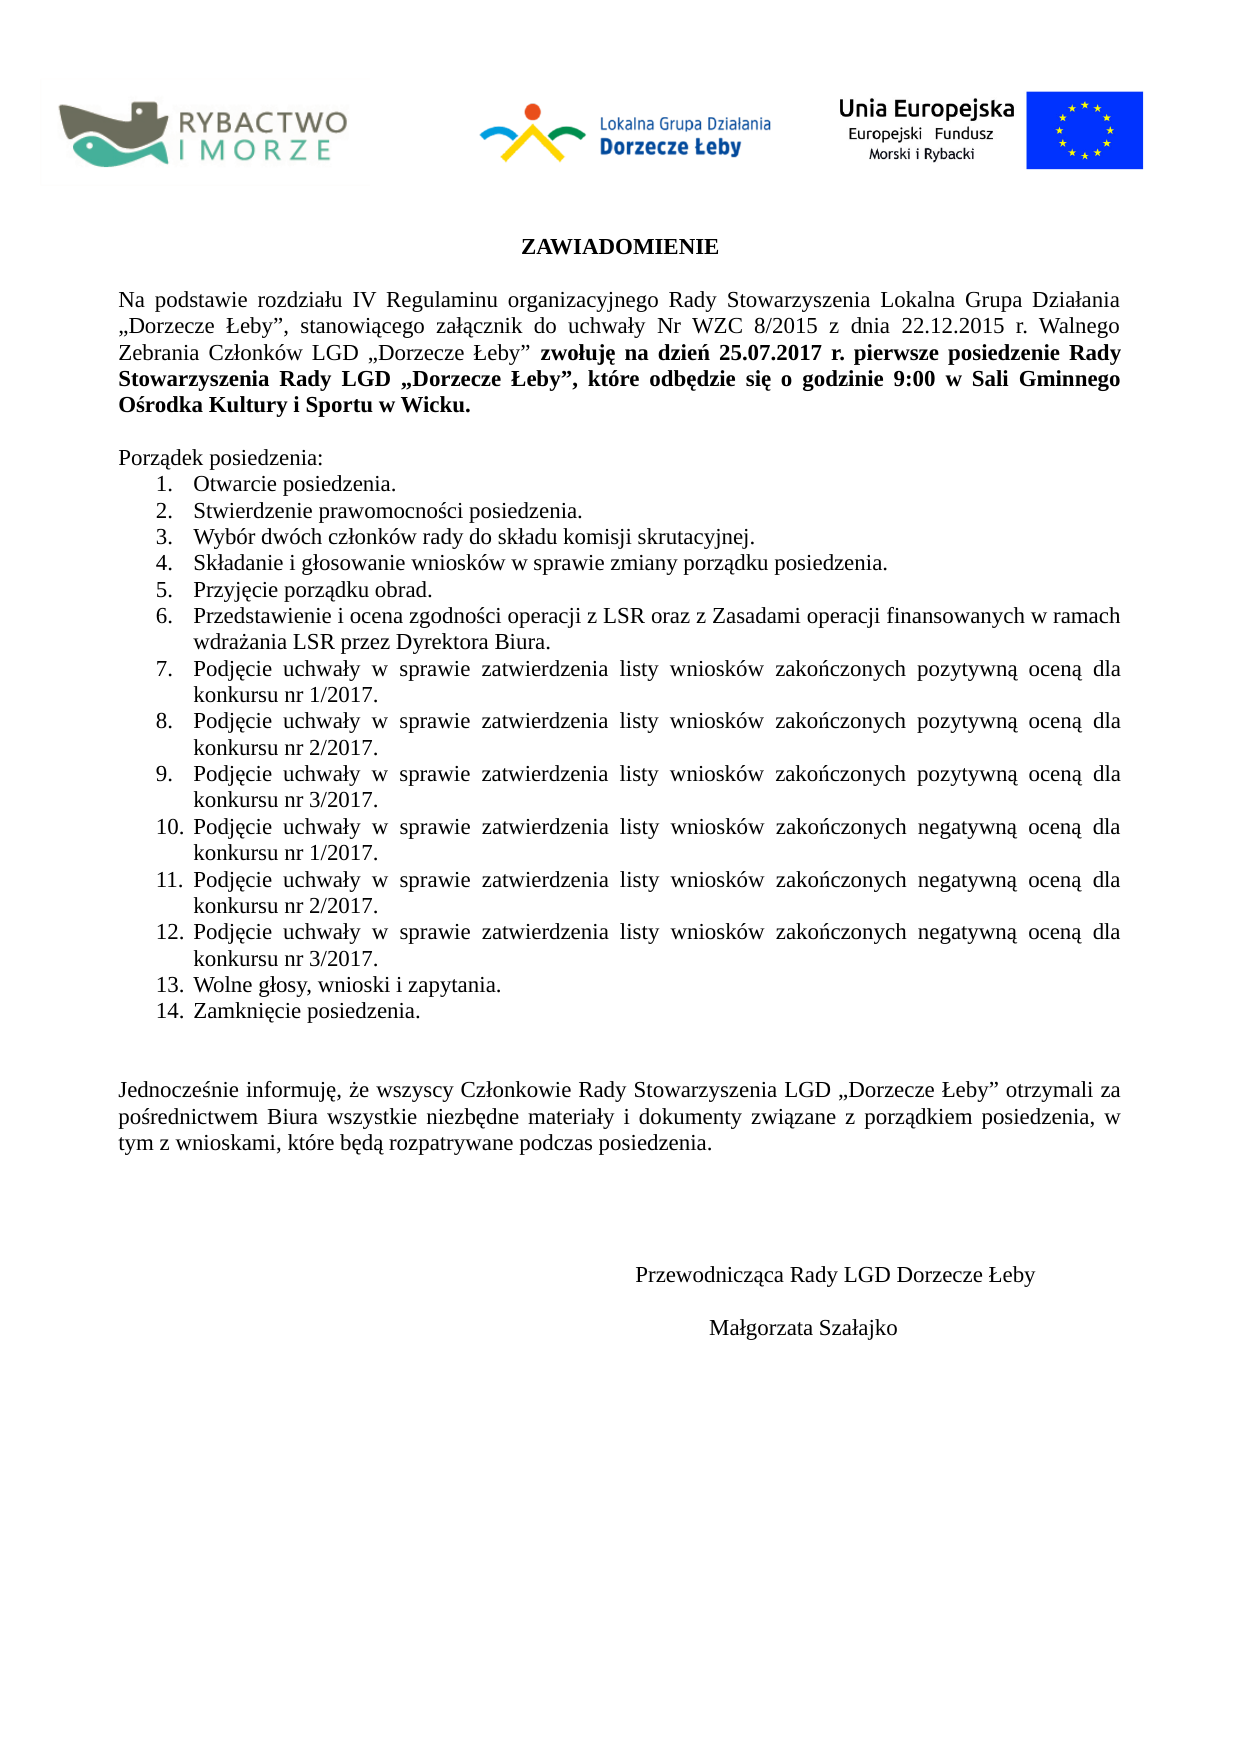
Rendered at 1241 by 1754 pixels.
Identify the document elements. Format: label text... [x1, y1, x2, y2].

list Podjęcie uchwały w sprawie zatwierdzenia listy wniosków zakończonych negatywną oceną dla konkursu nr 1/2017. [156, 813, 1122, 866]
list Zamknięcie posiedzenia. [156, 997, 1122, 1024]
text Porządek posiedzenia: [118, 444, 1122, 470]
list Podjęcie uchwały w sprawie zatwierdzenia listy wniosków zakończonych pozytywną oceną dla konkursu nr 1/2017. [156, 655, 1122, 707]
list Wolne głosy, wnioski i zapytania. [156, 971, 1122, 997]
text ZAWIADOMIENIE [118, 233, 1122, 259]
list Podjęcie uchwały w sprawie zatwierdzenia listy wniosków zakończonych negatywną oceną dla konkursu nr 3/2017. [156, 918, 1122, 971]
list Podjęcie uchwały w sprawie zatwierdzenia listy wniosków zakończonych pozytywną oceną dla konkursu nr 3/2017. [156, 760, 1122, 813]
text Małgorzata Szałajko [118, 1314, 1122, 1340]
text Na podstawie rozdziału IV Regulaminu organizacyjnego Rady Stowarzyszenia Lokalna Grupa Działania „Dorzecze Łeby”, stanowiącego załącznik do uchwały Nr WZC 8/2015 z dnia 22.12.2015 r. Walnego Zebrania Członków LGD „Dorzecze Łeby” zwołuję na dzień 25.07.2017 r. pierwsze posiedzenie Rady Stowarzyszenia Rady LGD „Dorzecze Łeby”, które odbędzie się o godzinie 9:00 w Sali Gminnego Ośrodka Kultury i Sportu w Wicku. [118, 286, 1122, 418]
text Przewodnicząca Rady LGD Dorzecze Łeby [118, 1261, 1122, 1287]
list Składanie i głosowanie wniosków w sprawie zmiany porządku posiedzenia. [156, 549, 1122, 576]
list Podjęcie uchwały w sprawie zatwierdzenia listy wniosków zakończonych negatywną oceną dla konkursu nr 2/2017. [156, 866, 1122, 918]
list Wybór dwóch członków rady do składu komisji skrutacyjnej. [156, 523, 1122, 549]
list Stwierdzenie prawomocności posiedzenia. [156, 497, 1122, 523]
list Podjęcie uchwały w sprawie zatwierdzenia listy wniosków zakończonych pozytywną oceną dla konkursu nr 2/2017. [156, 707, 1122, 760]
text Jednocześnie informuję, że wszyscy Członkowie Rady Stowarzyszenia LGD „Dorzecze Łeby” otrzymali za pośrednictwem Biura wszystkie niezbędne materiały i dokumenty związane z porządkiem posiedzenia, w tym z wnioskami, które będą rozpatrywane podczas posiedzenia. [118, 1076, 1122, 1156]
list Przedstawienie i ocena zgodności operacji z LSR oraz z Zasadami operacji finansowanych w ramach wdrażania LSR przez Dyrektora Biura. [156, 602, 1122, 655]
list Przyjęcie porządku obrad. [156, 576, 1122, 602]
list Otwarcie posiedzenia. [156, 470, 1122, 497]
